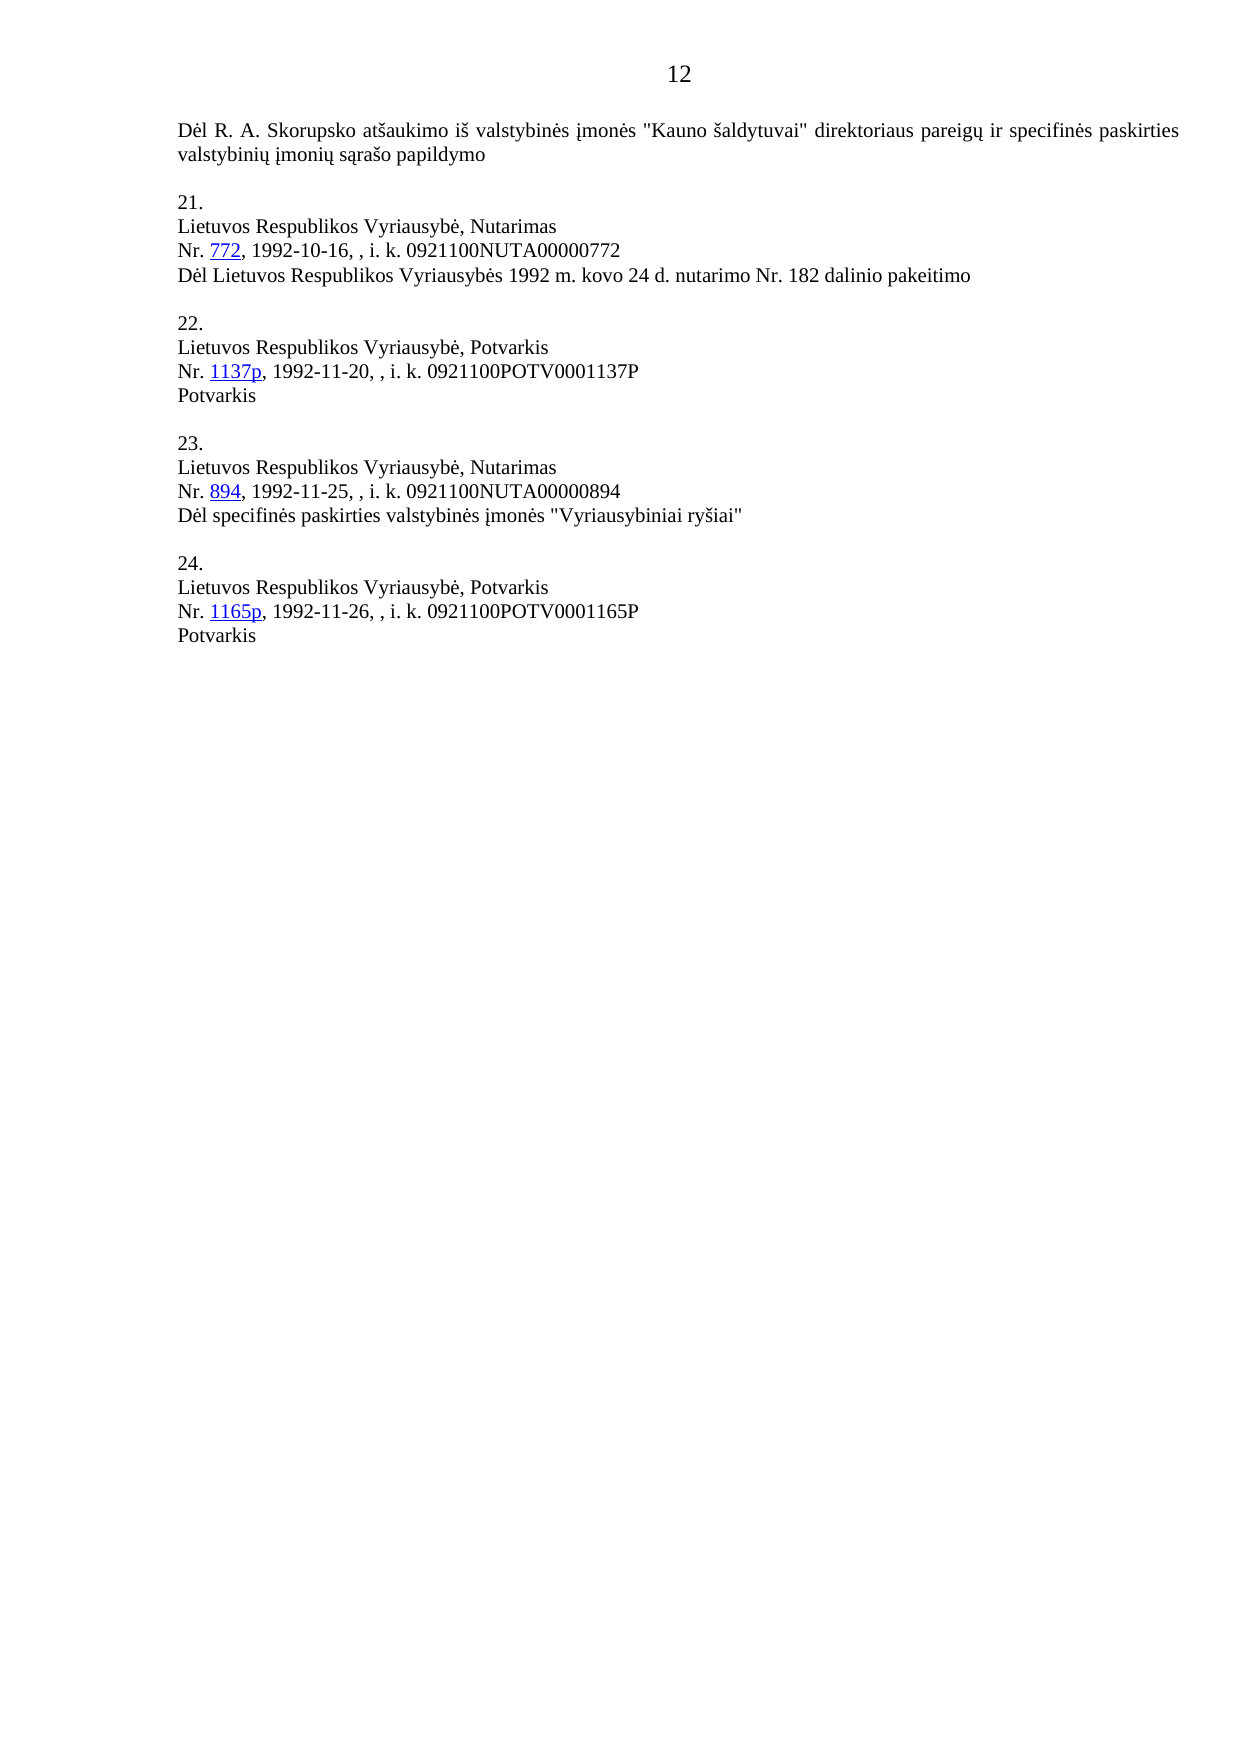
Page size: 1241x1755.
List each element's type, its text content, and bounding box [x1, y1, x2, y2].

text Nr. 1165p, 1992-11-26, , i. k. 0921100POTV0001165P [177, 599, 1181, 623]
text Nr. 894, 1992-11-25, , i. k. 0921100NUTA00000894 [177, 479, 1181, 503]
text 22. [177, 311, 1181, 335]
text 21. [177, 190, 1181, 214]
text Lietuvos Respublikos Vyriausybė, Potvarkis [177, 335, 1181, 359]
text Lietuvos Respublikos Vyriausybė, Nutarimas [177, 455, 1181, 479]
text Potvarkis [177, 383, 1181, 407]
text Dėl R. A. Skorupsko atšaukimo iš valstybinės įmonės "Kauno šaldytuvai" direktoriaus pareigų ir specifinės paskirties valstybinių įmonių sąrašo papildymo [177, 118, 1181, 166]
text 24. [177, 551, 1181, 575]
text Dėl specifinės paskirties valstybinės įmonės "Vyriausybiniai ryšiai" [177, 503, 1181, 527]
text Nr. 772, 1992-10-16, , i. k. 0921100NUTA00000772 [177, 238, 1181, 262]
text Lietuvos Respublikos Vyriausybė, Nutarimas [177, 214, 1181, 238]
text 23. [177, 431, 1181, 455]
text Potvarkis [177, 623, 1181, 647]
text Lietuvos Respublikos Vyriausybė, Potvarkis [177, 575, 1181, 599]
text Nr. 1137p, 1992-11-20, , i. k. 0921100POTV0001137P [177, 359, 1181, 383]
text Dėl Lietuvos Respublikos Vyriausybės 1992 m. kovo 24 d. nutarimo Nr. 182 dalinio pakeitimo [177, 262, 1181, 287]
